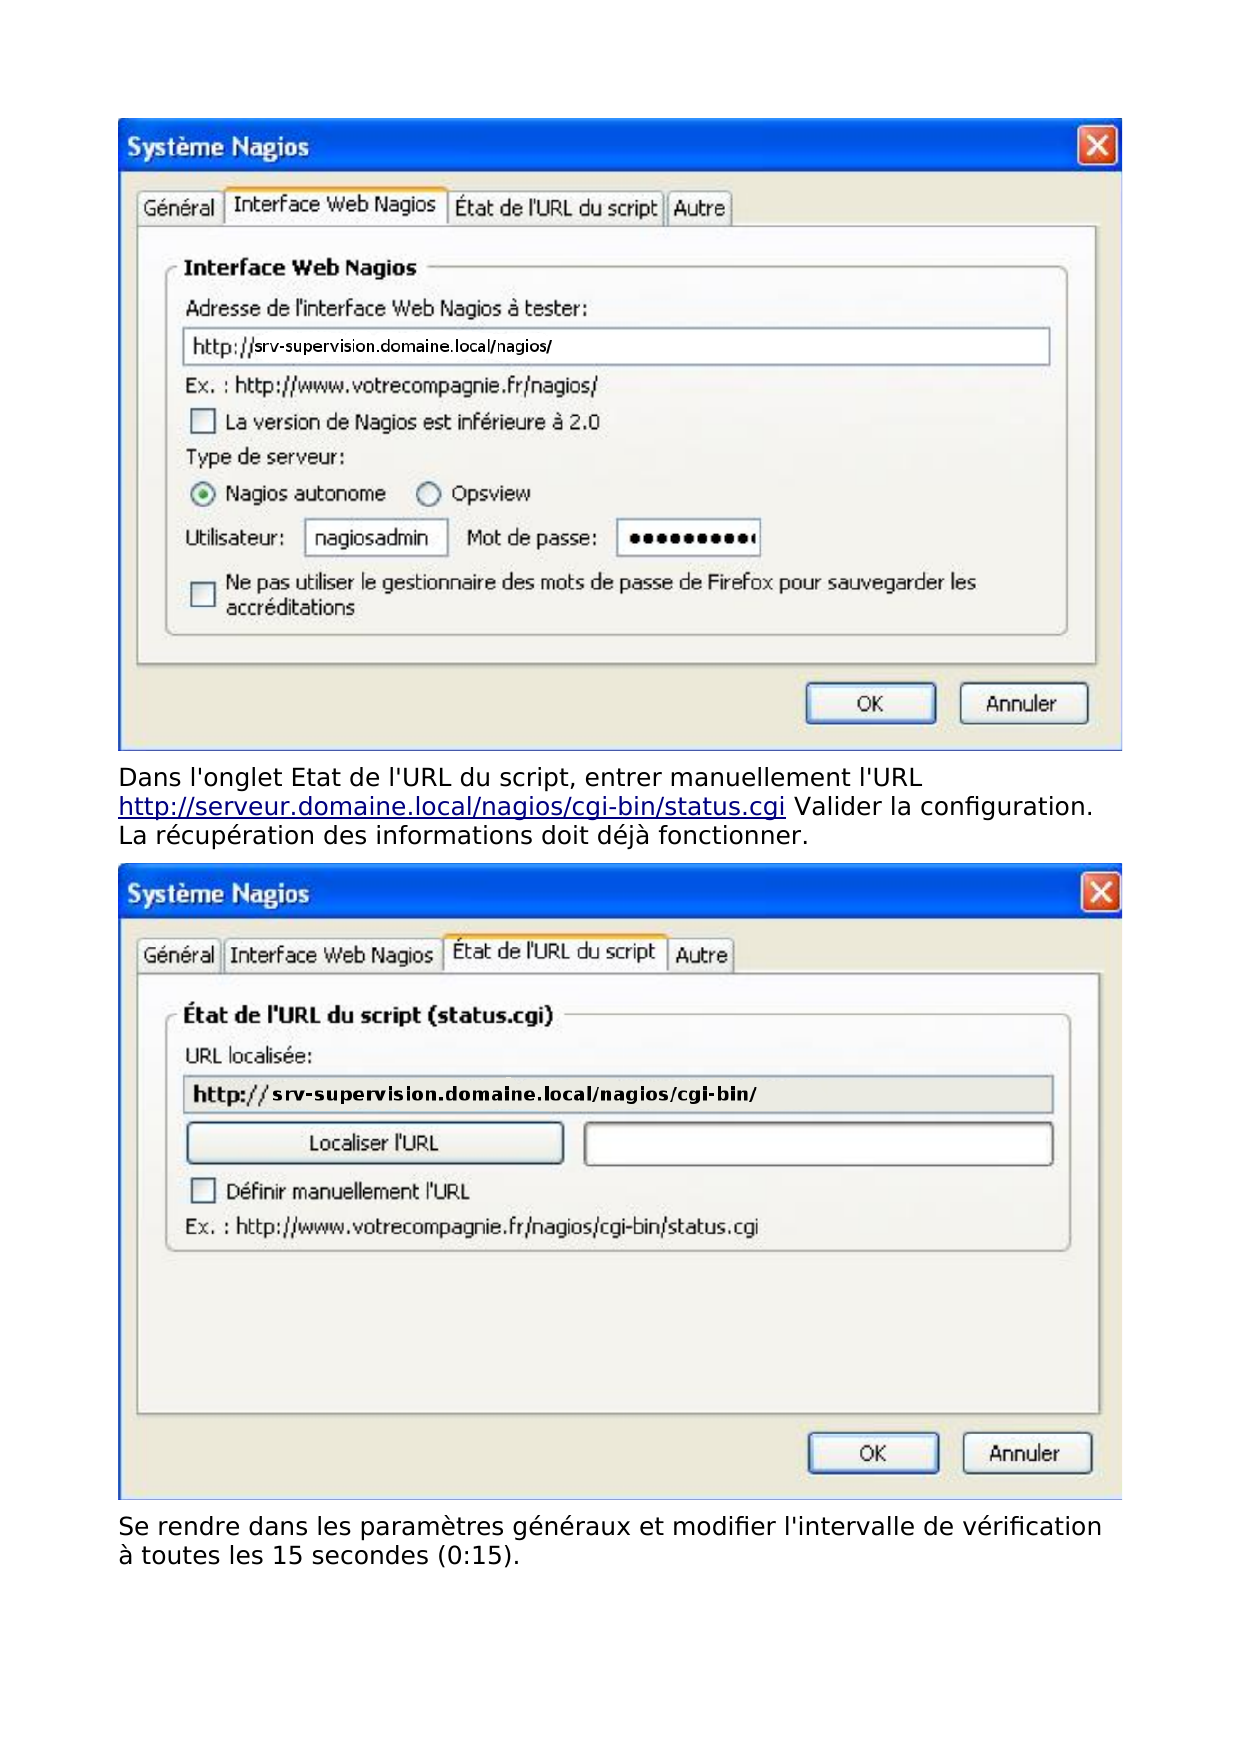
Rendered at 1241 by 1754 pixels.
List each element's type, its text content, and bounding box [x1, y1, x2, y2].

picture [118, 118, 1123, 751]
picture [118, 863, 1123, 1500]
text Dans l'onglet Etat de l'URL du script, entrer manuellement l'URL http://serveur.domaine.local/nagios/cgi-bin/status.cgi Valider la configuration. La récupération des informations doit déjà fonctionner. [118, 763, 1122, 851]
text Se rendre dans les paramètres généraux et modifier l'intervalle de vérification à toutes les 15 secondes (0:15). [118, 1512, 1122, 1570]
